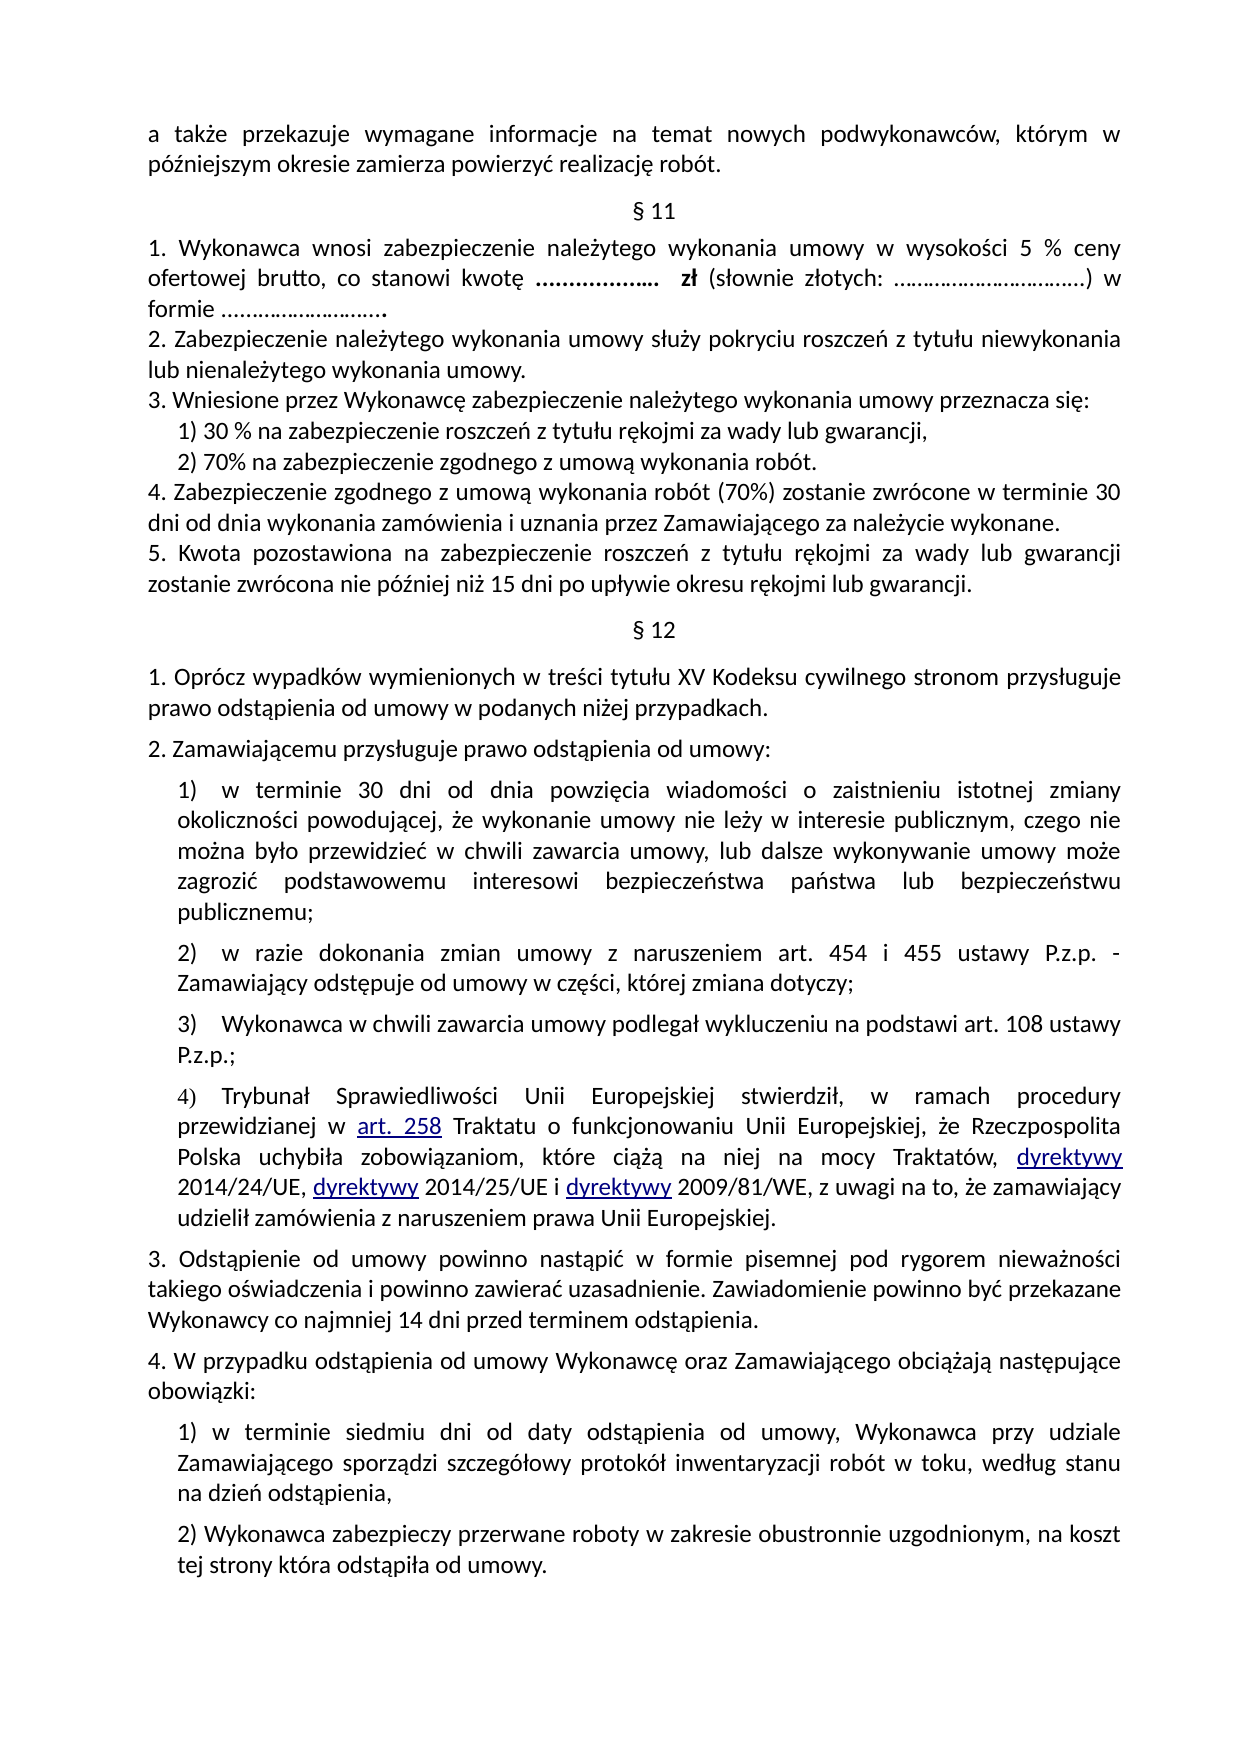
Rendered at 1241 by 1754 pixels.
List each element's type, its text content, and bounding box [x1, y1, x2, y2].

text § 11 [185, 196, 1122, 226]
text 1. Wykonawca wnosi zabezpieczenie należytego wykonania umowy w wysokości 5 % ceny ofertowej brutto, co stanowi kwotę ...............…. zł (słownie złotych: …………………………...) w formie ......……………….... [148, 232, 1122, 323]
text 3. Odstąpienie od umowy powinno nastąpić w formie pisemnej pod rygorem nieważności takiego oświadczenia i powinno zawierać uzasadnienie. Zawiadomienie powinno być przekazane Wykonawcy co najmniej 14 dni przed terminem odstąpienia. [148, 1243, 1122, 1334]
text 4. Zabezpieczenie zgodnego z umową wykonania robót (70%) zostanie zwrócone w terminie 30 dni od dnia wykonania zamówienia i uznania przez Zamawiającego za należycie wykonane. [148, 476, 1122, 537]
text 1) 30 % na zabezpieczenie roszczeń z tytułu rękojmi za wady lub gwarancji, [177, 415, 1122, 446]
text 1. Oprócz wypadków wymienionych w treści tytułu XV Kodeksu cywilnego stronom przysługuje prawo odstąpienia od umowy w podanych niżej przypadkach. [148, 661, 1122, 722]
text 4. W przypadku odstąpienia od umowy Wykonawcę oraz Zamawiającego obciążają następujące obowiązki: [148, 1345, 1122, 1406]
list w razie dokonania zmian umowy z naruszeniem art. 454 i 455 ustawy P.z.p. - Zamawiający odstępuje od umowy w części, której zmiana dotyczy; [177, 937, 1122, 998]
text 2) Wykonawca zabezpieczy przerwane roboty w zakresie obustronnie uzgodnionym, na koszt tej strony która odstąpiła od umowy. [177, 1518, 1122, 1579]
text 2. Zabezpieczenie należytego wykonania umowy służy pokryciu roszczeń z tytułu niewykonania lub nienależytego wykonania umowy. [148, 323, 1122, 384]
list Trybunał Sprawiedliwości Unii Europejskiej stwierdził, w ramach procedury przewidzianej w art. 258 Traktatu o funkcjonowaniu Unii Europejskiej, że Rzeczpospolita Polska uchybiła zobowiązaniom, które ciążą na niej na mocy Traktatów, dyrektywy 2014/24/UE, dyrektywy 2014/25/UE i dyrektywy 2009/81/WE, z uwagi na to, że zamawiający udzielił zamówienia z naruszeniem prawa Unii Europejskiej. [177, 1080, 1122, 1232]
text 2. Zamawiającemu przysługuje prawo odstąpienia od umowy: [148, 733, 1122, 763]
text 1) w terminie siedmiu dni od daty odstąpienia od umowy, Wykonawca przy udziale Zamawiającego sporządzi szczegółowy protokół inwentaryzacji robót w toku, według stanu na dzień odstąpienia, [177, 1416, 1122, 1508]
text a także przekazuje wymagane informacje na temat nowych podwykonawców, którym w późniejszym okresie zamierza powierzyć realizację robót. [148, 118, 1122, 179]
text 5. Kwota pozostawiona na zabezpieczenie roszczeń z tytułu rękojmi za wady lub gwarancji zostanie zwrócona nie później niż 15 dni po upływie okresu rękojmi lub gwarancji. [148, 537, 1122, 598]
list Wykonawca w chwili zawarcia umowy podlegał wykluczeniu na podstawi art. 108 ustawy P.z.p.; [177, 1008, 1122, 1069]
list w terminie 30 dni od dnia powzięcia wiadomości o zaistnieniu istotnej zmiany okoliczności powodującej, że wykonanie umowy nie leży w interesie publicznym, czego nie można było przewidzieć w chwili zawarcia umowy, lub dalsze wykonywanie umowy może zagrozić podstawowemu interesowi bezpieczeństwa państwa lub bezpieczeństwu publicznemu; [177, 774, 1122, 926]
text § 12 [185, 614, 1122, 645]
text 3. Wniesione przez Wykonawcę zabezpieczenie należytego wykonania umowy przeznacza się: [148, 384, 1122, 415]
text 2) 70% na zabezpieczenie zgodnego z umową wykonania robót. [177, 446, 1122, 476]
